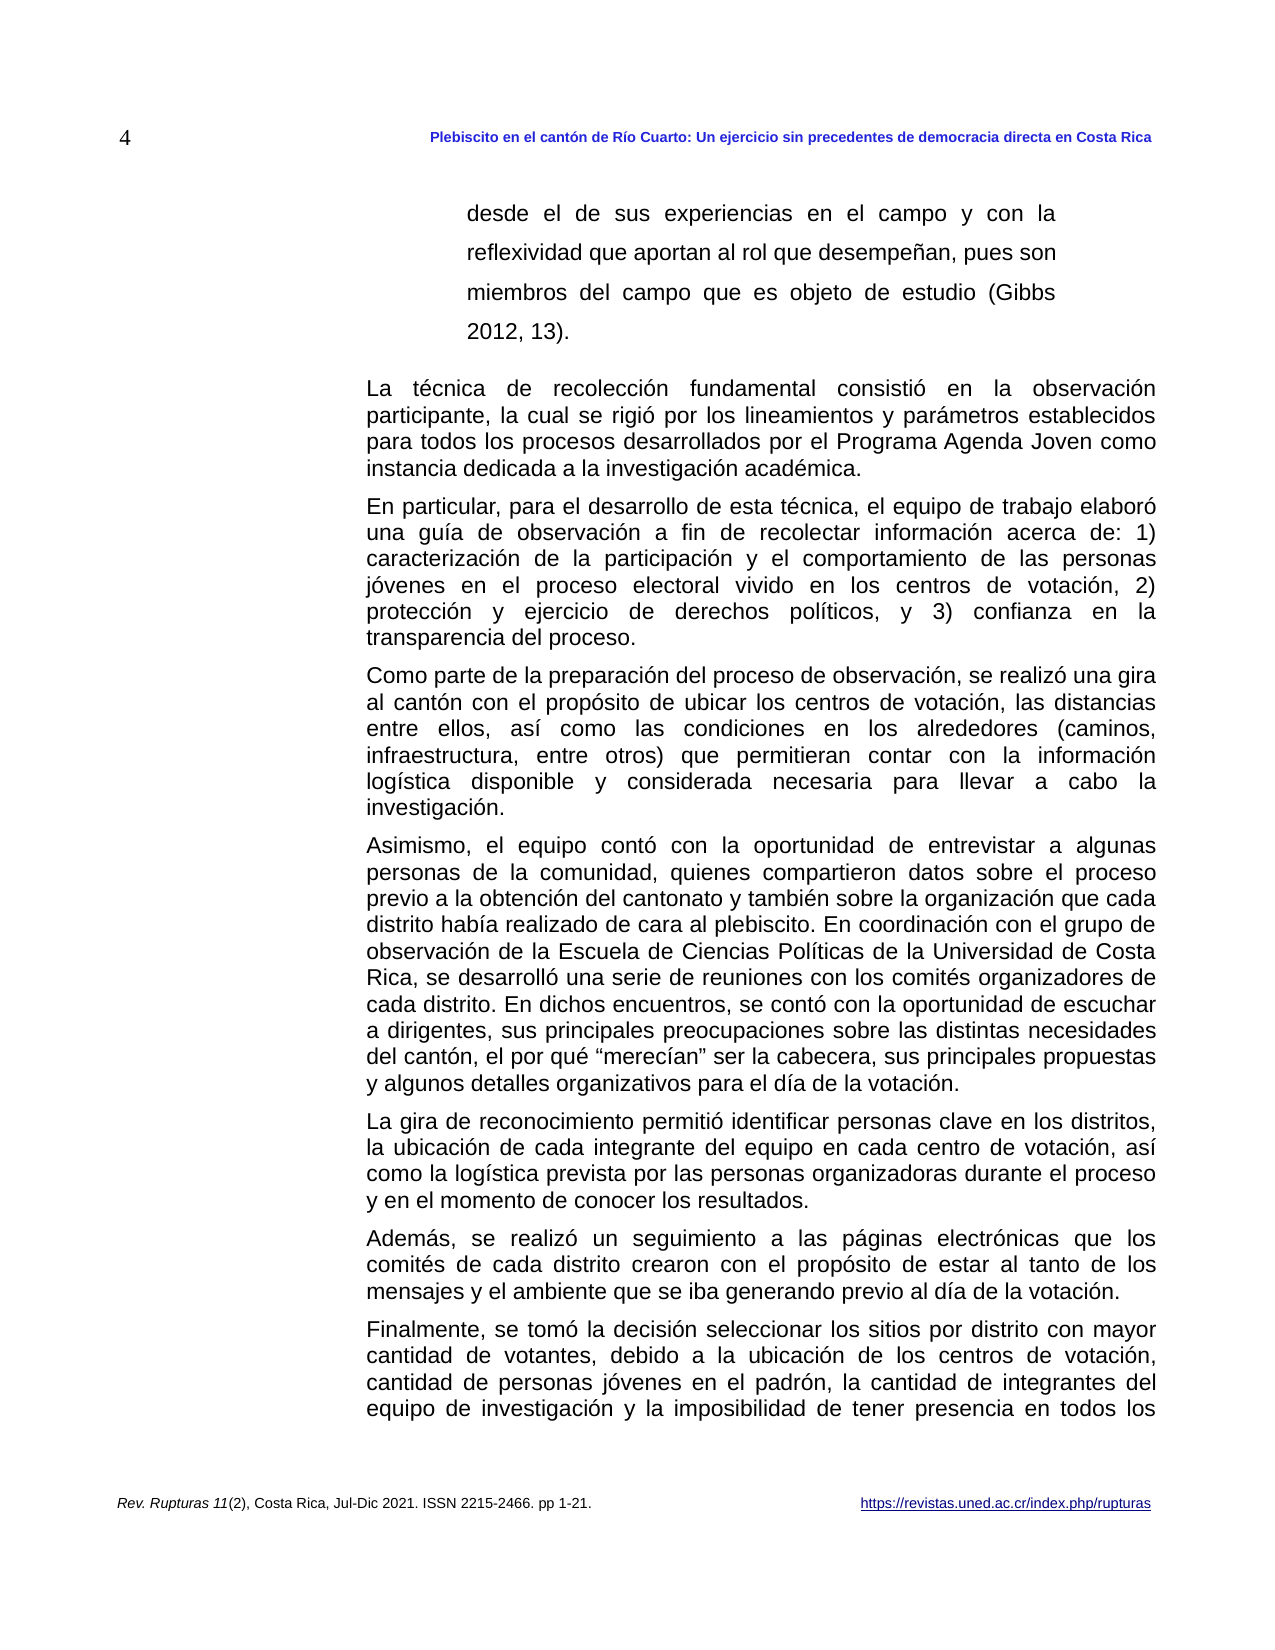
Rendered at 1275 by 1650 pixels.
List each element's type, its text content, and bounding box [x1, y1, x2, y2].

text Finalmente, se tomó la decisión seleccionar los sitios por distrito con mayor cantidad de votantes, debido a la ubicación de los centros de votación, cantidad de personas jóvenes en el padrón, la cantidad de integrantes del equipo de investigación y la imposibilidad de tener presencia en todos los [366, 1316, 1157, 1421]
text Además, se realizó un seguimiento a las páginas electrónicas que los comités de cada distrito crearon con el propósito de estar al tanto de los mensajes y el ambiente que se iba generando previo al día de la votación. [366, 1225, 1157, 1304]
text Asimismo, el equipo contó con la oportunidad de entrevistar a algunas personas de la comunidad, quienes compartieron datos sobre el proceso previo a la obtención del cantonato y también sobre la organización que cada distrito había realizado de cara al plebiscito. En coordinación con el grupo de observación de la Escuela de Ciencias Políticas de la Universidad de Costa Rica, se desarrolló una serie de reuniones con los comités organizadores de cada distrito. En dichos encuentros, se contó con la oportunidad de escuchar a dirigentes, sus principales preocupaciones sobre las distintas necesidades del cantón, el por qué “merecían” ser la cabecera, sus principales propuestas y algunos detalles organizativos para el día de la votación. [366, 832, 1157, 1096]
text La técnica de recolección fundamental consistió en la observación participante, la cual se rigió por los lineamientos y parámetros establecidos para todos los procesos desarrollados por el Programa Agenda Joven como instancia dedicada a la investigación académica. [366, 375, 1157, 481]
text desde el de sus experiencias en el campo y con la reflexividad que aportan al rol que desempeñan, pues son miembros del campo que es objeto de estudio (Gibbs 2012, 13). [467, 200, 1056, 344]
text La gira de reconocimiento permitió identificar personas clave en los distritos, la ubicación de cada integrante del equipo en cada centro de votación, así como la logística prevista por las personas organizadoras durante el proceso y en el momento de conocer los resultados. [366, 1108, 1157, 1213]
text En particular, para el desarrollo de esta técnica, el equipo de trabajo elaboró una guía de observación a fin de recolectar información acerca de: 1) caracterización de la participación y el comportamiento de las personas jóvenes en el proceso electoral vivido en los centros de votación, 2) protección y ejercicio de derechos políticos, y 3) confianza en la transparencia del proceso. [366, 493, 1157, 651]
text Como parte de la preparación del proceso de observación, se realizó una gira al cantón con el propósito de ubicar los centros de votación, las distancias entre ellos, así como las condiciones en los alrededores (caminos, infraestructura, entre otros) que permitieran contar con la información logística disponible y considerada necesaria para llevar a cabo la investigación. [366, 662, 1157, 821]
